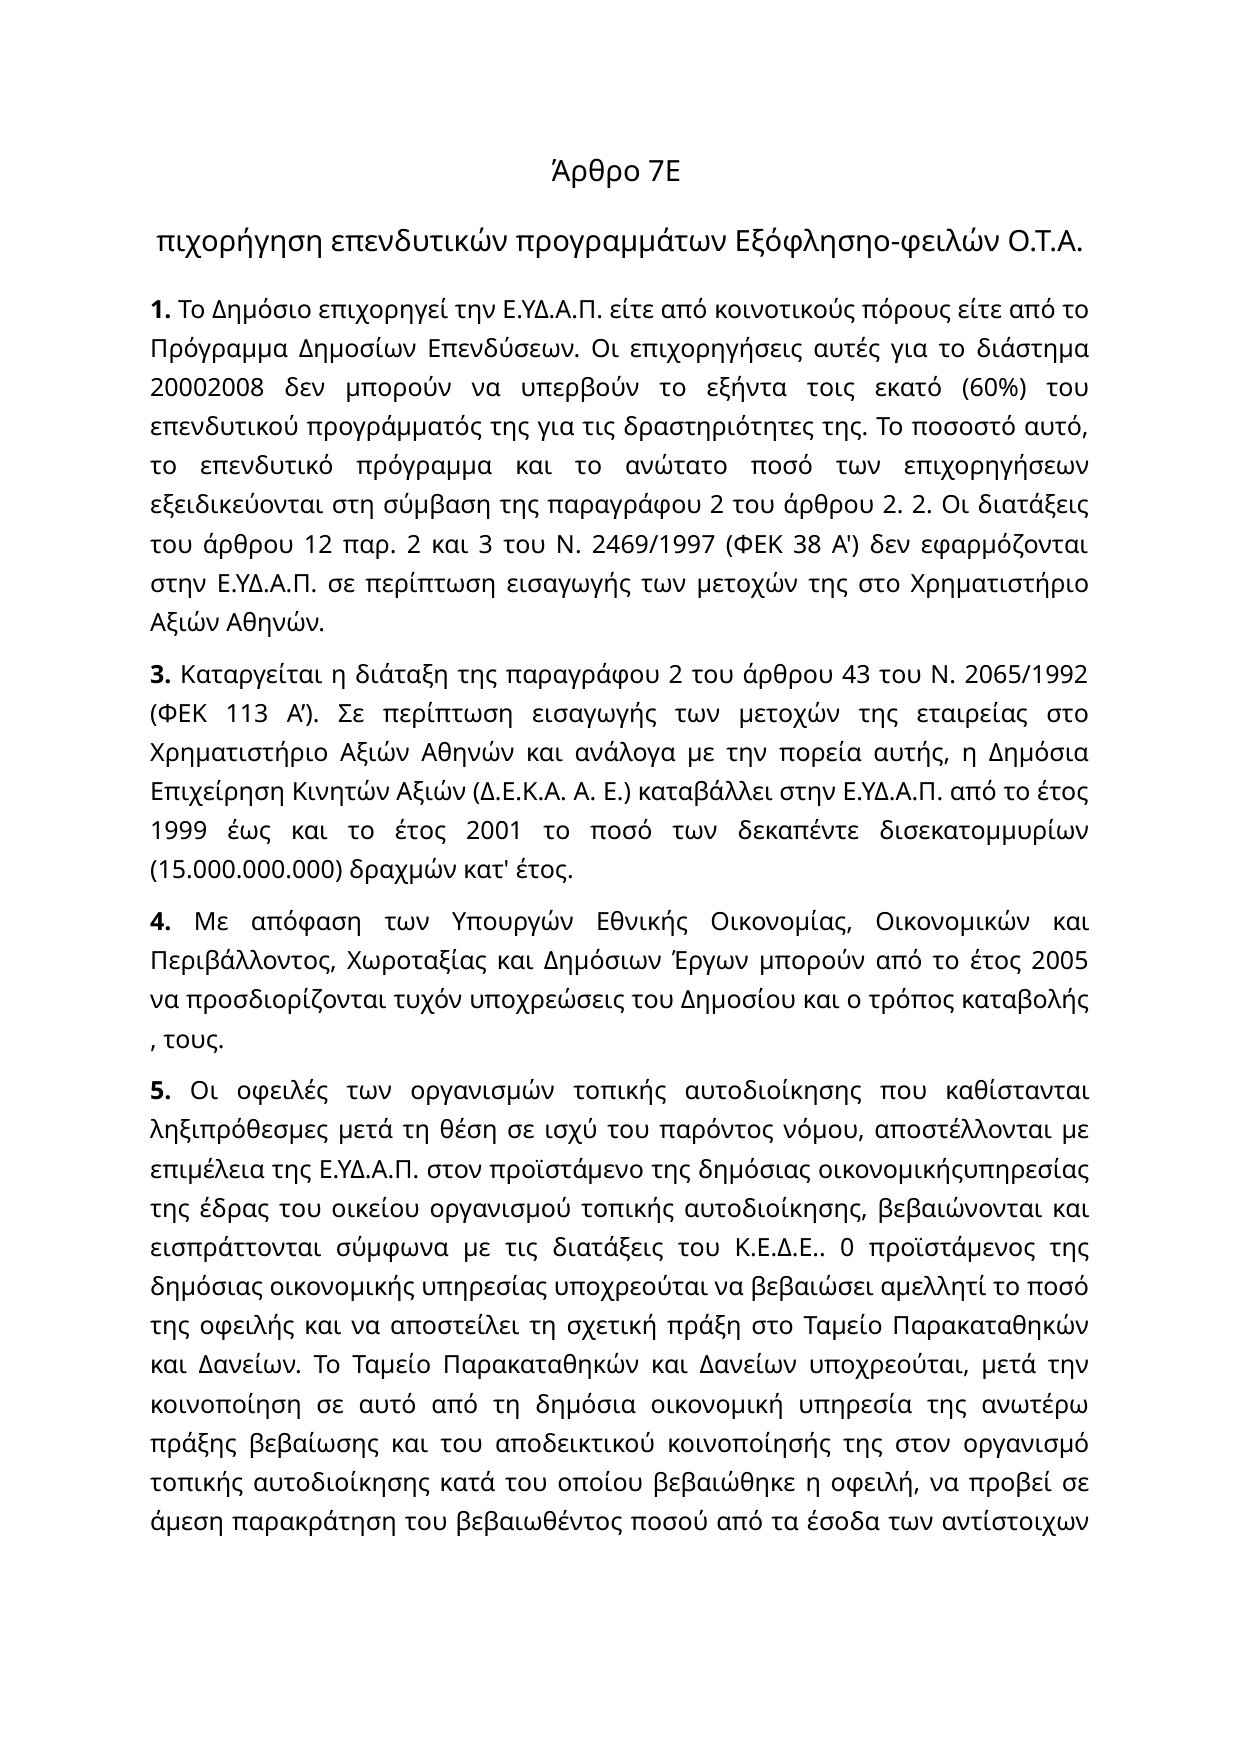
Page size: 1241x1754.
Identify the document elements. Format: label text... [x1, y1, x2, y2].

subtitle πιχορήγηση επενδυτικών προγραμμάτων Εξόφλησηο-φειλών O.T.A. [150, 221, 1090, 260]
text 5. Οι οφειλές των οργανισμών τοπικής αυτοδιοίκησης που καθίστανται ληξιπρόθεσμες μετά τη θέση σε ισχύ του παρόντος νόμου, αποστέλλονται με επιμέλεια της Ε.ΥΔ.Α.Π. στον προϊστάμενο της δημόσιας οικονομικήςυπηρεσίας της έδρας του οικείου οργανισμού τοπικής αυτοδιοίκησης, βεβαιώνονται και εισπράττονται σύμφωνα με τις διατάξεις του Κ.Ε.Δ.Ε.. 0 προϊστάμενος της δημόσιας οικονομικής υπηρεσίας υποχρεούται να βεβαιώσει αμελλητί το ποσό της οφειλής και να αποστείλει τη σχετική πράξη στο Ταμείο Παρακαταθηκών και Δανείων. Το Ταμείο Παρακαταθηκών και Δανείων υποχρεούται, μετά την κοινοποίηση σε αυτό από τη δημόσια οικονομική υπηρεσία της ανωτέρω πράξης βεβαίωσης και του αποδεικτικού κοινοποίησής της στον οργανισμό τοπικής αυτοδιοίκησης κατά του οποίου βεβαιώθηκε η οφειλή, να προβεί σε άμεση παρακράτηση του βεβαιωθέντος ποσού από τα έσοδα των αντίστοιχων [150, 1073, 1090, 1538]
text 1. Το Δημόσιο επιχορηγεί την Ε.ΥΔ.Α.Π. είτε από κοινοτικούς πόρους είτε από το Πρόγραμμα Δημοσίων Επενδύσεων. Οι επιχορηγήσεις αυτές για το διάστημα 20002008 δεν μπορούν να υπερβούν το εξήντα τοις εκατό (60%) του επενδυτικού προγράμματός της για τις δραστηριότητες της. Το ποσοστό αυτό, το επενδυτικό πρόγραμμα και το ανώτατο ποσό των επιχορηγήσεων εξειδικεύονται στη σύμβαση της παραγράφου 2 του άρθρου 2. 2. Οι διατάξεις του άρθρου 12 παρ. 2 και 3 του Ν. 2469/1997 (ΦΕΚ 38 Α') δεν εφαρμόζονται στην Ε.ΥΔ.Α.Π. σε περίπτωση εισαγωγής των μετοχών της στο Χρηματιστήριο Αξιών Αθηνών. [150, 291, 1090, 639]
text 4. Με απόφαση των Υπουργών Εθνικής Οικονομίας, Οικονομικών και Περιβάλλοντος, Χωροταξίας και Δημόσιων Έργων μπορούν από το έτος 2005 να προσδιορίζονται τυχόν υποχρεώσεις του Δημοσίου και ο τρόπος καταβολής , τους. [150, 904, 1090, 1055]
text 3. Καταργείται η διάταξη της παραγράφου 2 του άρθρου 43 του Ν. 2065/1992 (ΦΕΚ 113 Α’). Σε περίπτωση εισαγωγής των μετοχών της εταιρείας στο Χρηματιστήριο Αξιών Αθηνών και ανάλογα με την πορεία αυτής, η Δημόσια Επιχείρηση Κινητών Αξιών (Δ.Ε.Κ.Α. Α. Ε.) καταβάλλει στην Ε.ΥΔ.Α.Π. από το έτος 1999 έως και το έτος 2001 το ποσό των δεκαπέντε δισεκατομμυρίων (15.000.000.000) δραχμών κατ' έτος. [150, 656, 1090, 886]
subtitle Άρθρο 7Ε [150, 150, 1090, 190]
